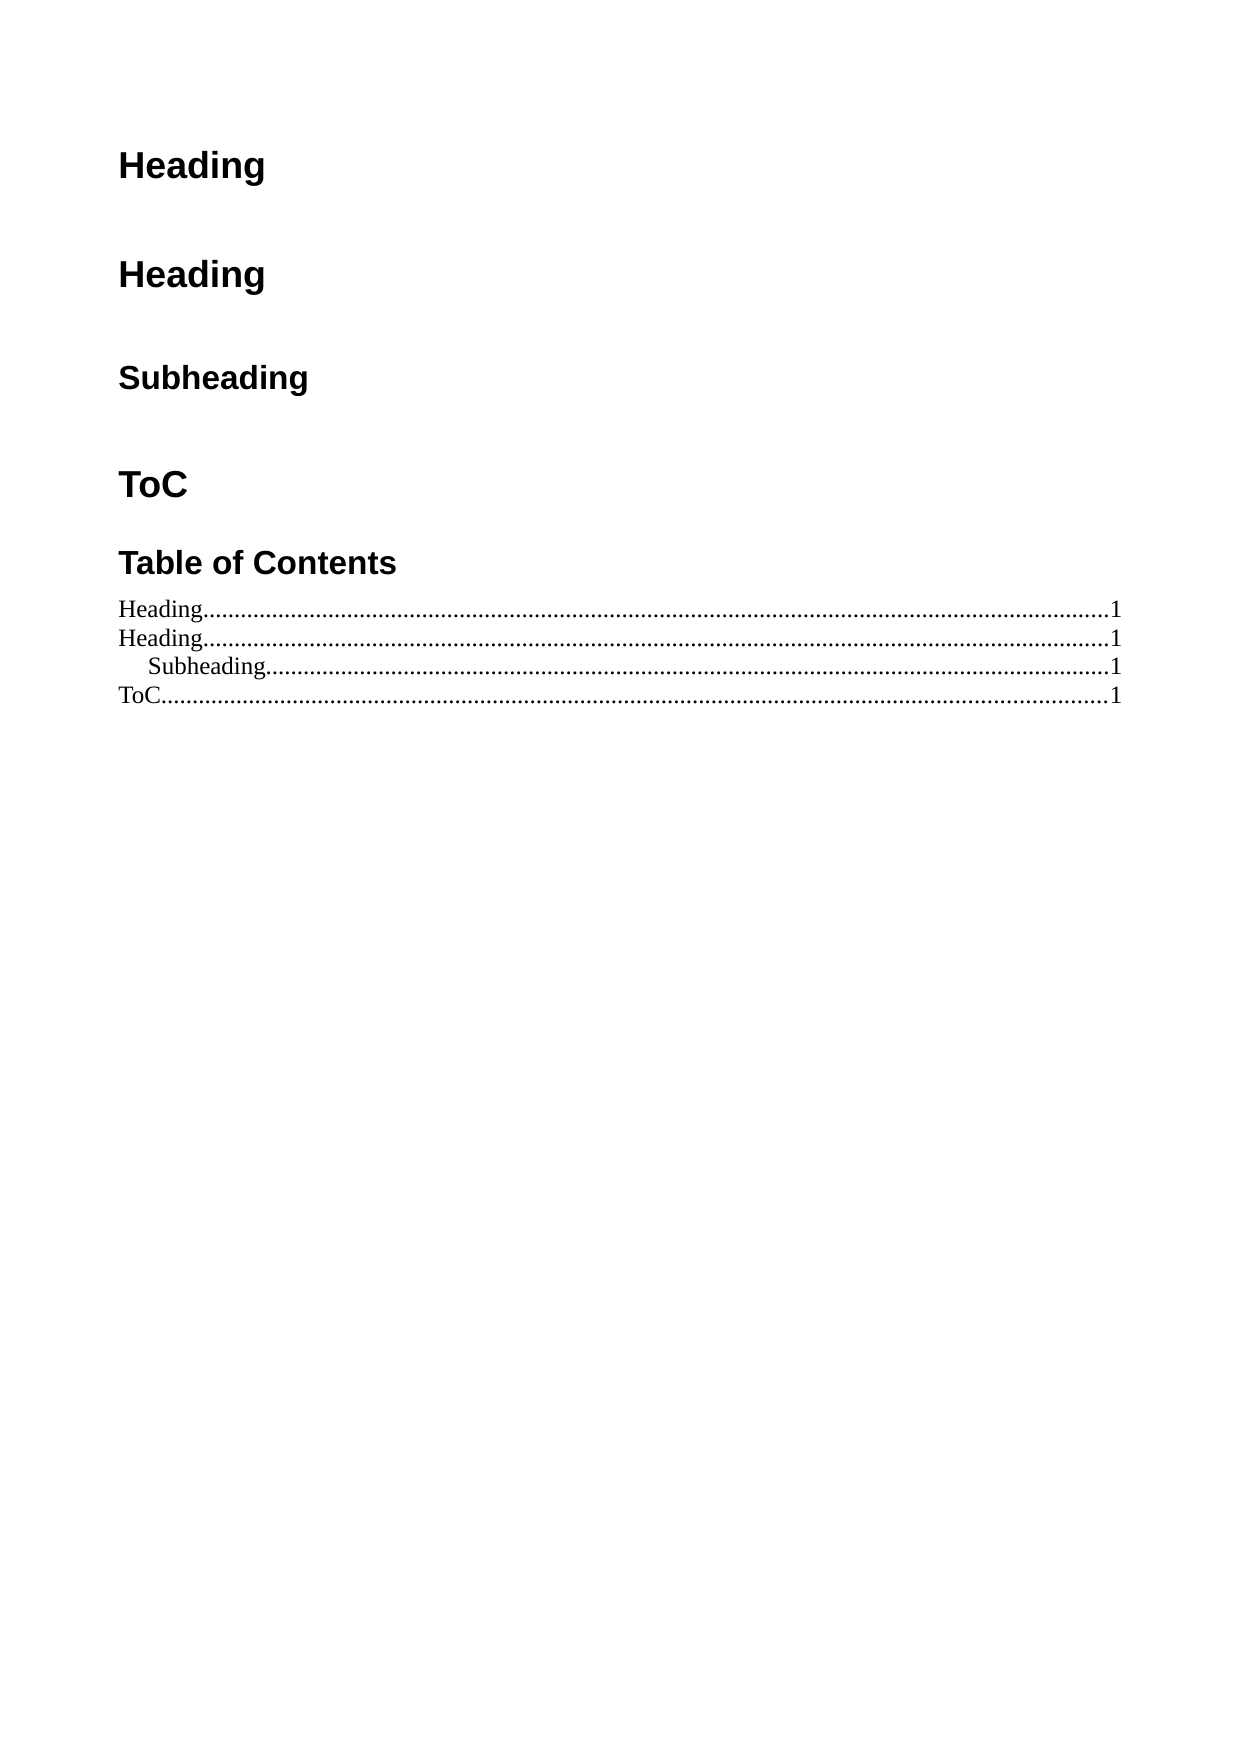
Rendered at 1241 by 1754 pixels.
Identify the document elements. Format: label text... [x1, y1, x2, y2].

text ToC 1 [118, 680, 1122, 709]
subtitle Heading [118, 143, 1122, 186]
text Subheading 1 [148, 651, 1122, 680]
subtitle ToC [118, 462, 1122, 506]
subtitle Heading [118, 252, 1122, 296]
text Heading 1 [118, 623, 1122, 651]
text Heading 1 [118, 594, 1122, 623]
subtitle Subheading [118, 358, 1122, 396]
subtitle Table of Contents [118, 543, 1122, 581]
